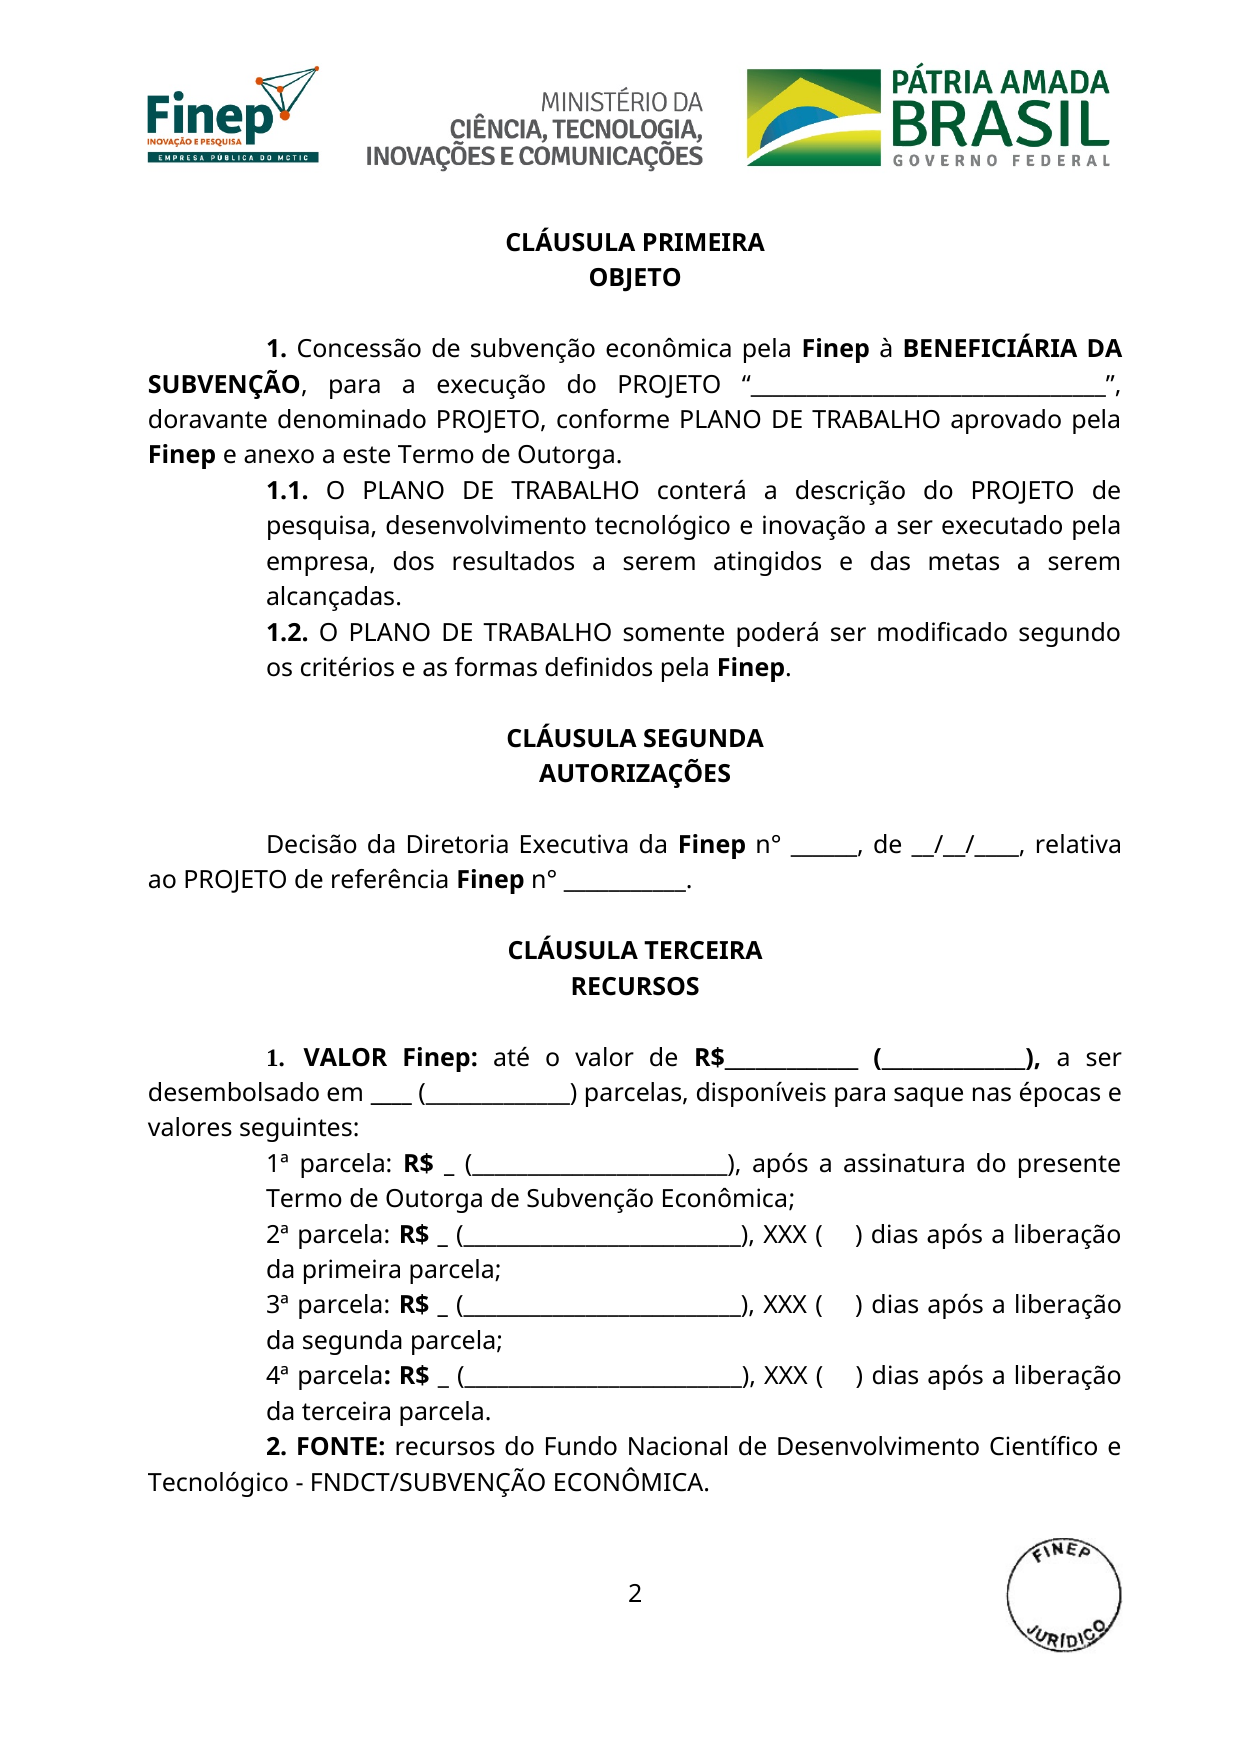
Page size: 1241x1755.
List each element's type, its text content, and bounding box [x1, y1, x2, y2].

subtitle 1.2. O PLANO DE TRABALHO somente poderá ser modificado segundo os critérios e as formas definidos pela Finep. [266, 613, 1122, 683]
subtitle RECURSOS [148, 967, 1122, 1002]
text 3ª parcela: R$ _ (_________________________), XXX ( ) dias após a liberação da segunda parcela; [266, 1286, 1122, 1356]
subtitle 1. Concessão de subvenção econômica pela Finep à BENEFICIÁRIA DA SUBVENÇÃO, para a execução do PROJETO “________________________________”, doravante denominado PROJETO, conforme PLANO DE TRABALHO aprovado pela Finep e anexo a este Termo de Outorga. [148, 329, 1122, 471]
text 2ª parcela: R$ _ (_________________________), XXX ( ) dias após a liberação da primeira parcela; [266, 1215, 1122, 1286]
subtitle 1.1. O PLANO DE TRABALHO conterá a descrição do PROJETO de pesquisa, desenvolvimento tecnológico e inovação a ser executado pela empresa, dos resultados a serem atingidos e das metas a serem alcançadas. [266, 471, 1122, 613]
subtitle CLÁUSULA SEGUNDA [148, 719, 1122, 754]
subtitle Decisão da Diretoria Executiva da Finep n° ______, de __/__/____, relativa ao PROJETO de referência Finep n° ___________. [148, 825, 1122, 896]
list VALOR Finep: até o valor de R$_____________ (______________), a ser desembolsado em ____ (_____________) parcelas, disponíveis para saque nas épocas e valores seguintes: [148, 1038, 1122, 1144]
subtitle OBJETO [148, 258, 1122, 294]
subtitle AUTORIZAÇÕES [148, 754, 1122, 790]
text 4ª parcela: R$ _ (_________________________), XXX ( ) dias após a liberação da terceira parcela. [266, 1356, 1122, 1427]
subtitle CLÁUSULA PRIMEIRA [148, 223, 1122, 258]
subtitle 2. FONTE: recursos do Fundo Nacional de Desenvolvimento Científico e Tecnológico - FNDCT/SUBVENÇÃO ECONÔMICA. [148, 1427, 1122, 1498]
subtitle CLÁUSULA TERCEIRA [148, 931, 1122, 967]
text 1ª parcela: R$ _ (_______________________), após a assinatura do presente Termo de Outorga de Subvenção Econômica; [266, 1144, 1122, 1215]
